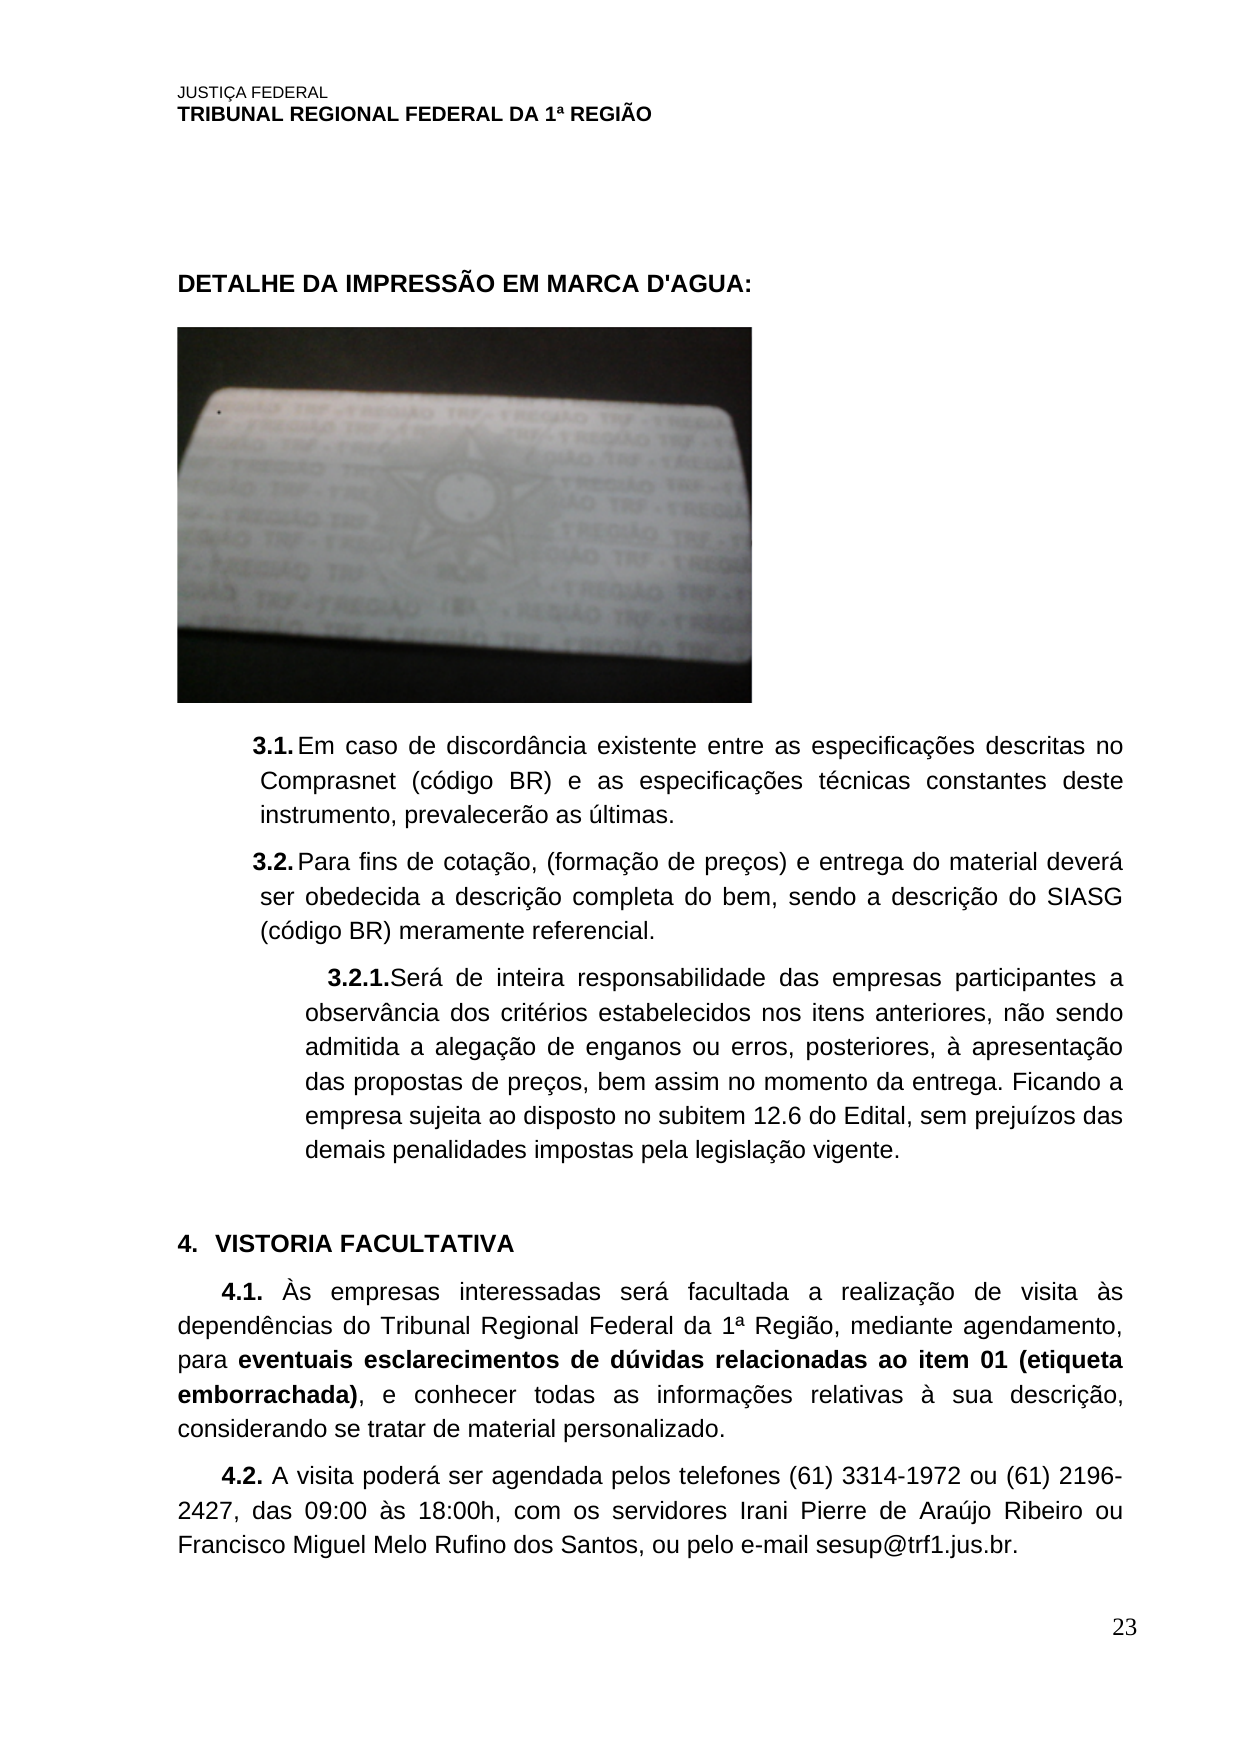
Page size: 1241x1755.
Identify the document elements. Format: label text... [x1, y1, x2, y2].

list Em caso de discordância existente entre as especificações descritas no Comprasnet (código BR) e as especificações técnicas constantes deste instrumento, prevalecerão as últimas. [985, 731, 1124, 829]
text 4.1. Às empresas interessadas será facultada a realização de visita às dependências do Tribunal Regional Federal da 1ª Região, mediante agendamento, para eventuais esclarecimentos de dúvidas relacionadas ao item 01 (etiqueta emborrachada), e conhecer todas as informações relativas à sua descrição, considerando se tratar de material personalizado. [177, 1276, 1124, 1443]
list VISTORIA FACULTATIVA [177, 1229, 308, 1258]
list Em caso de discordância existente entre as especificações descritas no Comprasnet (código BR) e as especificações técnicas constantes deste instrumento, prevalecerão as últimas. [215, 731, 308, 829]
list Para fins de cotação, (formação de preços) e entrega do material deverá ser obedecida a descrição completa do bem, sendo a descrição do SIASG (código BR) meramente referencial. [985, 847, 1124, 945]
text 4.2. A visita poderá ser agendada pelos telefones (61) 3314-1972 ou (61) 2196-2427, das 09:00 às 18:00h, com os servidores Irani Pierre de Araújo Ribeiro ou Francisco Miguel Melo Rufino dos Santos, ou pelo e-mail sesup@trf1.jus.br. [177, 1461, 1124, 1559]
list VISTORIA FACULTATIVA [985, 1229, 1124, 1258]
list Para fins de cotação, (formação de preços) e entrega do material deverá ser obedecida a descrição completa do bem, sendo a descrição do SIASG (código BR) meramente referencial. [215, 847, 308, 945]
list Será de inteira responsabilidade das empresas participantes a observância dos critérios estabelecidos nos itens anteriores, não sendo admitida a alegação de enganos ou erros, posteriores, à apresentação das propostas de preços, bem assim no momento da entrega. Ficando a empresa sujeita ao disposto no subitem 12.6 do Edital, sem prejuízos das demais penalidades impostas pela legislação vigente. [985, 963, 1124, 1164]
list Será de inteira responsabilidade das empresas participantes a observância dos critérios estabelecidos nos itens anteriores, não sendo admitida a alegação de enganos ou erros, posteriores, à apresentação das propostas de preços, bem assim no momento da entrega. Ficando a empresa sujeita ao disposto no subitem 12.6 do Edital, sem prejuízos das demais penalidades impostas pela legislação vigente. [252, 963, 308, 1164]
text DETALHE DA IMPRESSÃO EM MARCA D'AGUA: [177, 269, 1137, 298]
